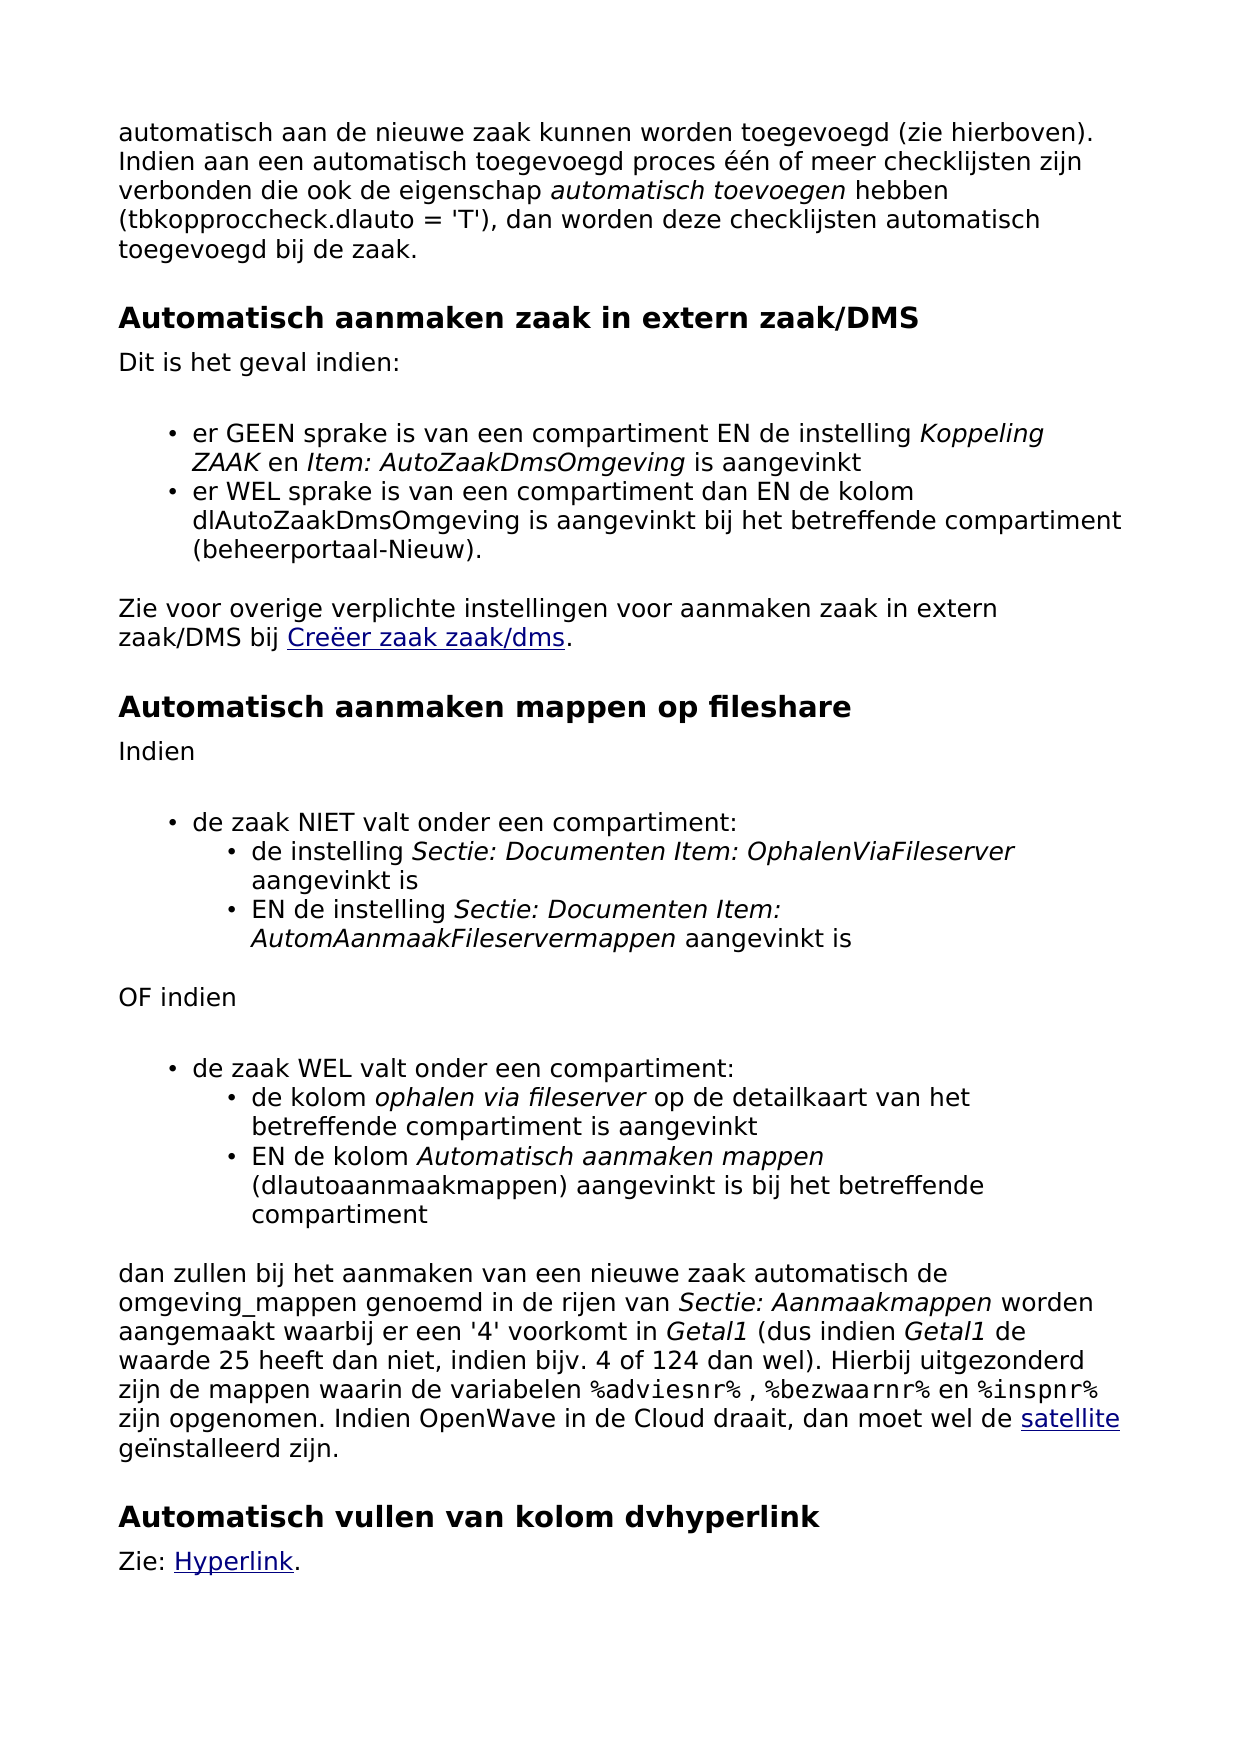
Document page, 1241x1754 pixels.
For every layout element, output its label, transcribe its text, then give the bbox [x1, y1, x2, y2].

list de instelling Sectie: Documenten Item: OphalenViaFileserver aangevinkt is [236, 837, 1122, 895]
list EN de instelling Sectie: Documenten Item: AutomAanmaakFileservermappen aangevinkt is [236, 895, 1122, 954]
list de zaak WEL valt onder een compartiment: [177, 1054, 1122, 1083]
text OF indien [118, 983, 1122, 1012]
list er GEEN sprake is van een compartiment EN de instelling Koppeling ZAAK en Item: AutoZaakDmsOmgeving is aangevinkt [177, 419, 1122, 477]
text Zie: Hyperlink. [118, 1547, 1122, 1576]
list er WEL sprake is van een compartiment dan EN de kolom dlAutoZaakDmsOmgeving is aangevinkt bij het betreffende compartiment (beheerportaal-Nieuw). [177, 477, 1122, 565]
subtitle Automatisch aanmaken zaak in extern zaak/DMS [118, 301, 1122, 335]
text Zie voor overige verplichte instellingen voor aanmaken zaak in extern zaak/DMS bij Creëer zaak zaak/dms. [118, 594, 1122, 653]
text Indien [118, 737, 1122, 766]
subtitle Automatisch aanmaken mappen op fileshare [118, 690, 1122, 724]
subtitle Automatisch vullen van kolom dvhyperlink [118, 1500, 1122, 1534]
list de zaak NIET valt onder een compartiment: [177, 808, 1122, 837]
text dan zullen bij het aanmaken van een nieuwe zaak automatisch de omgeving_mappen genoemd in de rijen van Sectie: Aanmaakmappen worden aangemaakt waarbij er een '4' voorkomt in Getal1 (dus indien Getal1 de waarde 25 heeft dan niet, indien bijv. 4 of 124 dan wel). Hierbij uitgezonderd zijn de mappen waarin de variabelen %adviesnr% , %bezwaarnr% en %inspnr% zijn opgenomen. Indien OpenWave in de Cloud draait, dan moet wel de satellite geïnstalleerd zijn. [118, 1259, 1122, 1463]
text Dit is het geval indien: [118, 348, 1122, 377]
list de kolom ophalen via fileserver op de detailkaart van het betreffende compartiment is aangevinkt [236, 1083, 1122, 1142]
list EN de kolom Automatisch aanmaken mappen (dlautoaanmaakmappen) aangevinkt is bij het betreffende compartiment [236, 1142, 1122, 1229]
text automatisch aan de nieuwe zaak kunnen worden toegevoegd (zie hierboven). Indien aan een automatisch toegevoegd proces één of meer checklijsten zijn verbonden die ook de eigenschap automatisch toevoegen hebben (tbkopproccheck.dlauto = 'T'), dan worden deze checklijsten automatisch toegevoegd bij de zaak. [118, 118, 1122, 264]
